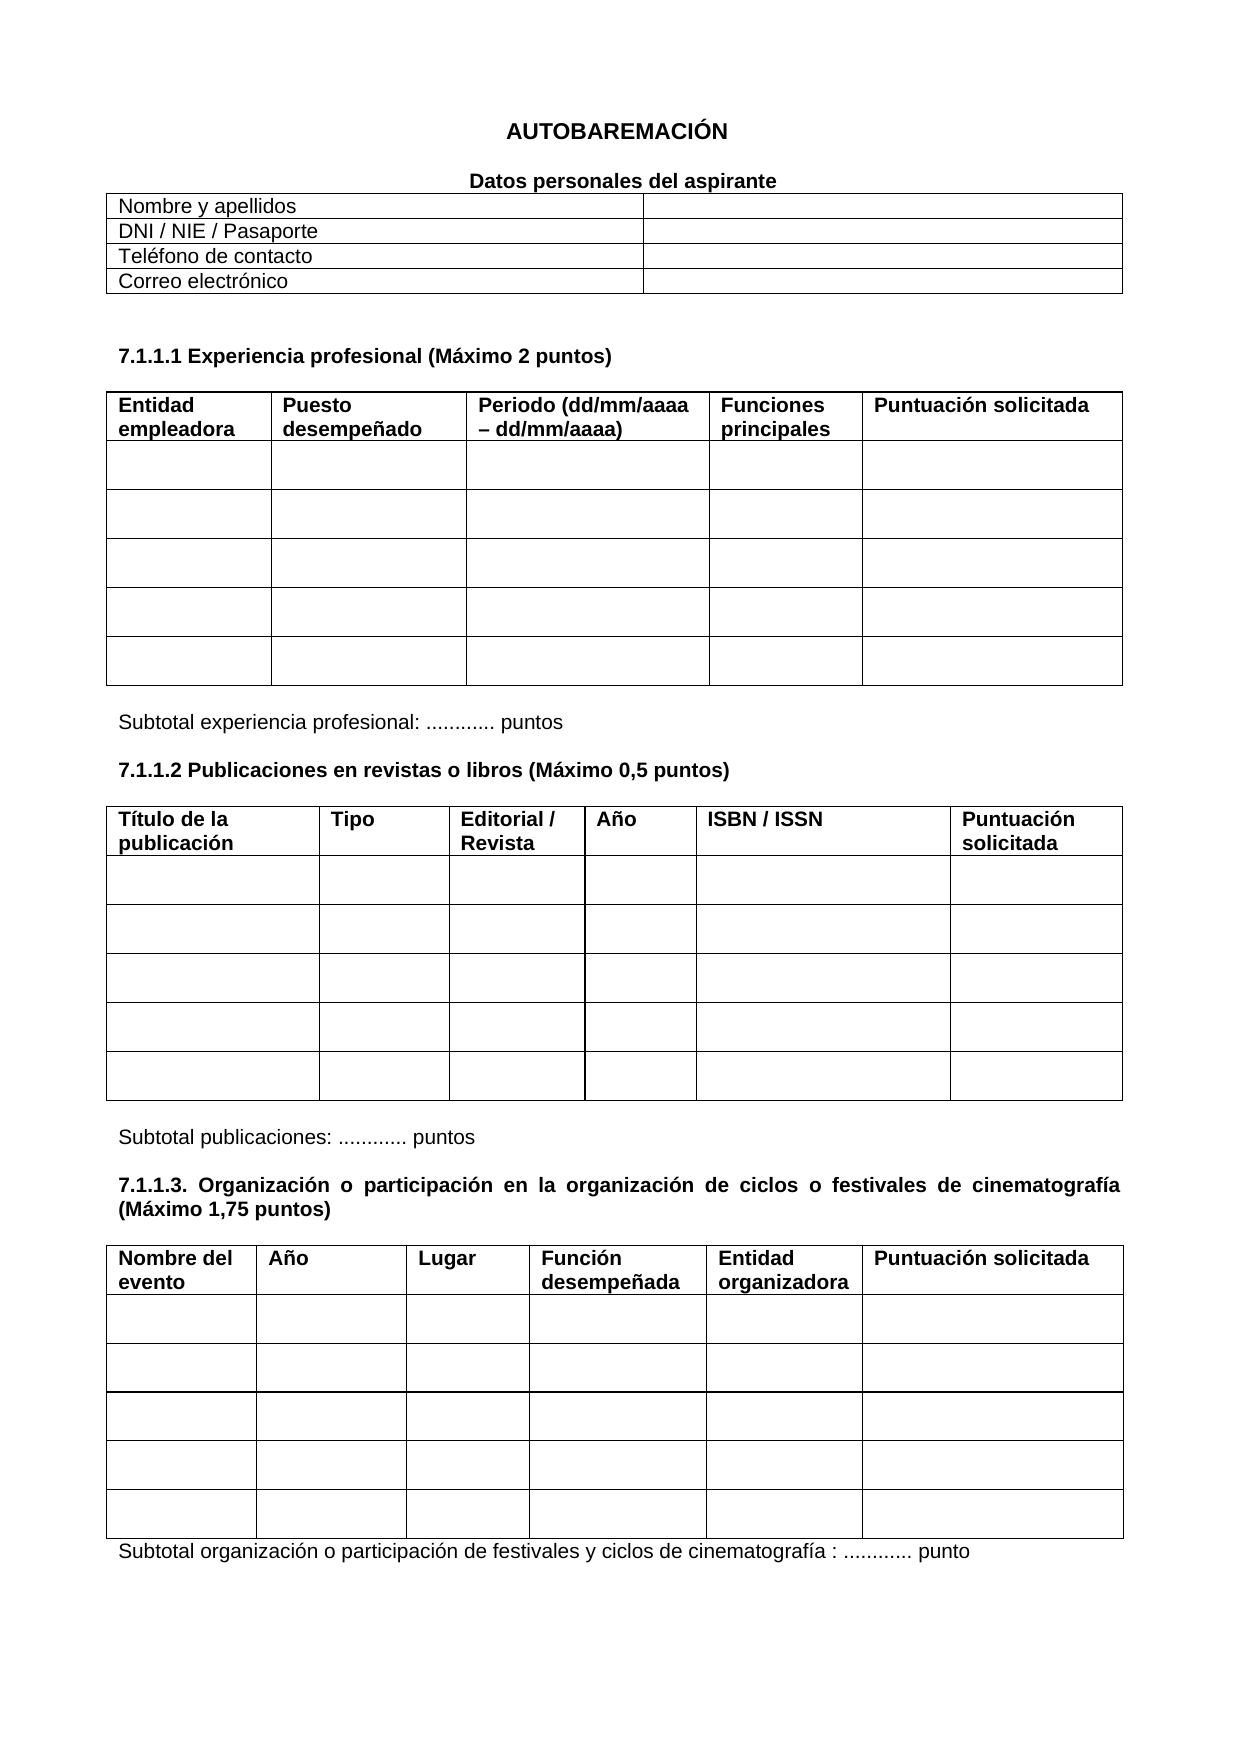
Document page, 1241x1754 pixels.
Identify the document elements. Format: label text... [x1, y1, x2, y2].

table_cell [951, 1003, 1122, 1051]
table_cell [320, 1003, 449, 1051]
table_cell [107, 490, 271, 538]
table_cell [467, 588, 709, 636]
table_header Entidad organizadora [707, 1246, 862, 1293]
table_cell [407, 1393, 529, 1440]
table_cell [467, 637, 709, 685]
table_cell [710, 490, 862, 538]
table_cell [107, 1441, 256, 1489]
table_cell [467, 490, 709, 538]
table_header Editorial / Revista [450, 807, 584, 855]
table_cell [107, 1393, 256, 1440]
table_header Funciones principales [710, 393, 862, 440]
table_header Nombre y apellidos [107, 194, 643, 217]
table_cell [707, 1441, 862, 1489]
text Subtotal publicaciones: ............ puntos [118, 1125, 1122, 1149]
table_cell [707, 1490, 862, 1538]
table_cell [586, 954, 696, 1002]
table_cell [320, 954, 449, 1002]
table_cell [863, 1441, 1123, 1489]
table_cell [107, 1490, 256, 1538]
subtitle 7.1.1.1 Experiencia profesional (Máximo 2 puntos) [118, 343, 1122, 367]
table_cell [951, 1052, 1122, 1100]
table_cell [450, 954, 584, 1002]
table_cell [697, 1052, 950, 1100]
table_cell [863, 1393, 1123, 1440]
table_cell [107, 539, 271, 587]
table_cell [951, 954, 1122, 1002]
table_cell [710, 539, 862, 587]
table_cell [951, 905, 1122, 953]
table_cell [530, 1344, 706, 1391]
table_cell [107, 856, 319, 904]
table_cell [530, 1393, 706, 1440]
table_header Título de la publicación [107, 807, 319, 855]
table_header Tipo [320, 807, 449, 855]
text Subtotal organización o participación de festivales y ciclos de cinematografía : ............ punto [118, 1539, 1122, 1563]
table_header Periodo (dd/mm/aaaa – dd/mm/aaaa) [467, 393, 709, 440]
table_cell DNI / NIE / Pasaporte [107, 219, 643, 242]
table_cell Teléfono de contacto [107, 244, 643, 267]
table_cell [272, 539, 466, 587]
text Datos personales del aspirante [118, 168, 1122, 192]
table_cell [707, 1295, 862, 1342]
table_cell [586, 1052, 696, 1100]
table_cell [710, 441, 862, 489]
table_cell [697, 954, 950, 1002]
table_header Año [257, 1246, 406, 1293]
table_cell [272, 441, 466, 489]
table_cell [644, 244, 1122, 267]
table_cell [863, 441, 1122, 489]
table_cell [407, 1490, 529, 1538]
table_cell [644, 269, 1122, 292]
table_cell [863, 1490, 1123, 1538]
table_header Entidad empleadora [107, 393, 271, 440]
table_cell [863, 1344, 1123, 1391]
table_cell [107, 637, 271, 685]
table_cell [710, 588, 862, 636]
table_header Función desempeñada [530, 1246, 706, 1293]
table_header Nombre del evento [107, 1246, 256, 1293]
table_cell [697, 856, 950, 904]
text 7.1.1.3. Organización o participación en la organización de ciclos o festivales de cinematografía (Máximo 1,75 puntos) [118, 1173, 1122, 1221]
table_cell [467, 539, 709, 587]
table_cell [407, 1441, 529, 1489]
table_header ISBN / ISSN [697, 807, 950, 855]
table_cell [107, 1295, 256, 1342]
table_cell [107, 1052, 319, 1100]
table_cell [272, 637, 466, 685]
table_cell [863, 588, 1122, 636]
table_cell [530, 1295, 706, 1342]
text 7.1.1.2 Publicaciones en revistas o libros (Máximo 0,5 puntos) [118, 758, 1122, 782]
table_cell [530, 1490, 706, 1538]
table_cell [107, 954, 319, 1002]
table_header Puntuación solicitada [863, 1246, 1123, 1293]
table_cell [586, 1003, 696, 1051]
table_cell [320, 856, 449, 904]
table_header [644, 194, 1122, 217]
table_cell [530, 1441, 706, 1489]
table_header Puntuación solicitada [863, 393, 1122, 440]
table_cell [450, 1052, 584, 1100]
table_cell [863, 1295, 1123, 1342]
table_cell [644, 219, 1122, 242]
table_cell [407, 1344, 529, 1391]
table_cell [863, 637, 1122, 685]
text Subtotal experiencia profesional: ............ puntos [118, 710, 1122, 734]
table_cell [863, 539, 1122, 587]
table_cell [257, 1393, 406, 1440]
table_cell [697, 1003, 950, 1051]
table_cell [257, 1441, 406, 1489]
table_header Lugar [407, 1246, 529, 1293]
table_cell [320, 905, 449, 953]
table_cell [257, 1295, 406, 1342]
table_cell [107, 1344, 256, 1391]
table_header Año [586, 807, 696, 855]
table_header Puntuación solicitada [951, 807, 1122, 855]
table_cell [863, 490, 1122, 538]
table_header Puesto desempeñado [272, 393, 466, 440]
table_cell [407, 1295, 529, 1342]
table_cell [586, 856, 696, 904]
table_cell [467, 441, 709, 489]
table_cell [951, 856, 1122, 904]
table_cell [450, 905, 584, 953]
table_cell [107, 588, 271, 636]
text AUTOBAREMACIÓN [118, 118, 1122, 144]
table_cell [272, 588, 466, 636]
table_cell [450, 856, 584, 904]
table_cell [107, 441, 271, 489]
table_cell [107, 1003, 319, 1051]
table_cell [450, 1003, 584, 1051]
table_cell [710, 637, 862, 685]
table_cell [107, 905, 319, 953]
table_cell [257, 1344, 406, 1391]
table_cell Correo electrónico [107, 269, 643, 292]
table_cell [697, 905, 950, 953]
table_cell [272, 490, 466, 538]
table_cell [707, 1393, 862, 1440]
table_cell [707, 1344, 862, 1391]
table_cell [586, 905, 696, 953]
table_cell [320, 1052, 449, 1100]
table_cell [257, 1490, 406, 1538]
